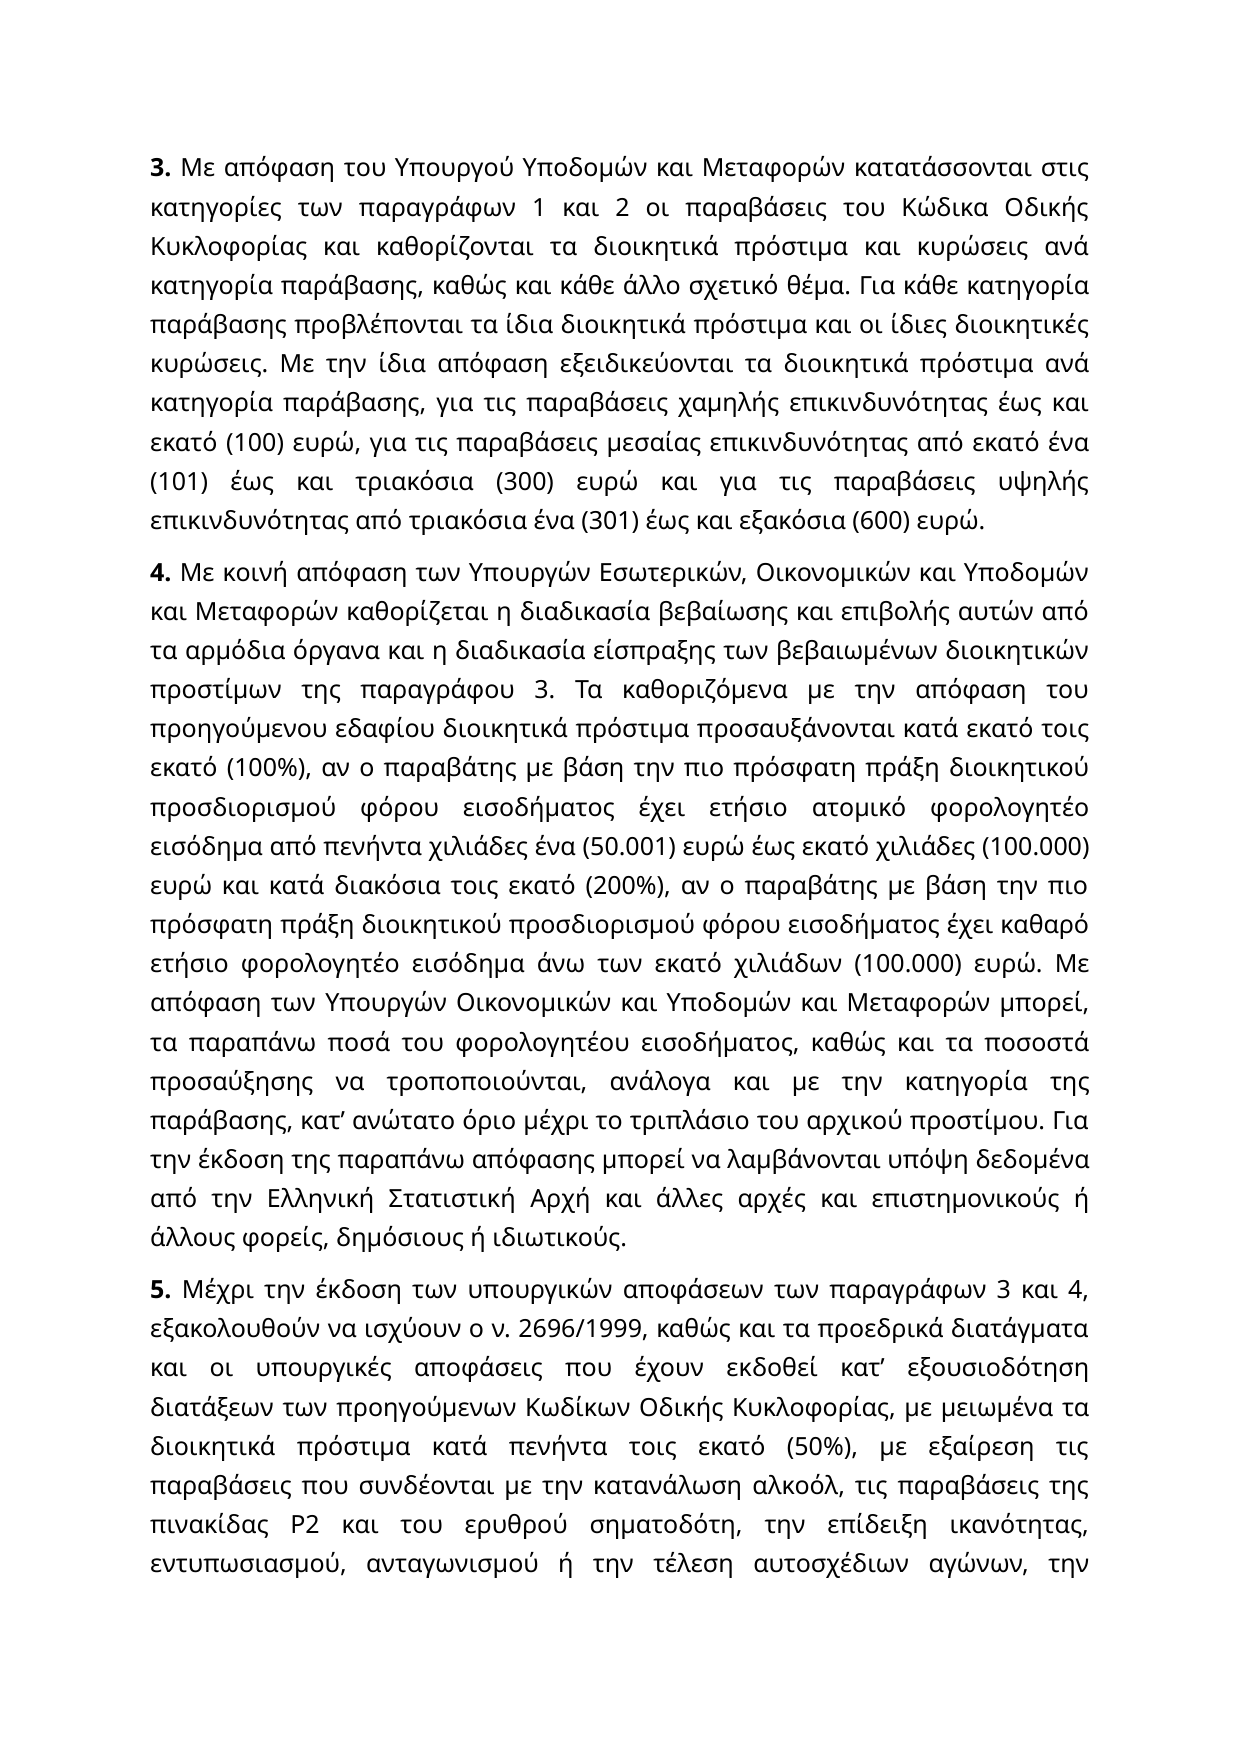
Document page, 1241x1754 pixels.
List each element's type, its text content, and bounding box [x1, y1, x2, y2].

text 4. Με κοινή απόφαση των Υπουργών Εσωτερικών, Οικονομικών και Υποδομών και Μεταφορών καθορίζεται η διαδικασία βεβαίωσης και επιβολής αυτών από τα αρμόδια όργανα και η διαδικασία είσπραξης των βεβαιωμένων διοικητικών προστίμων της παραγράφου 3. Τα καθοριζόμενα με την απόφαση του προηγούμενου εδαφίου διοικητικά πρόστιμα προσαυξάνονται κατά εκατό τοις εκατό (100%), αν ο παραβάτης με βάση την πιο πρόσφατη πράξη διοικητικού προσδιορισμού φόρου εισοδήματος έχει ετήσιο ατομικό φορολογητέο εισόδημα από πενήντα χιλιάδες ένα (50.001) ευρώ έως εκατό χιλιάδες (100.000) ευρώ και κατά διακόσια τοις εκατό (200%), αν ο παραβάτης με βάση την πιο πρόσφατη πράξη διοικητικού προσδιορισμού φόρου εισοδήματος έχει καθαρό ετήσιο φορολογητέο εισόδημα άνω των εκατό χιλιάδων (100.000) ευρώ. Με απόφαση των Υπουργών Οικονομικών και Υποδομών και Μεταφορών μπορεί, τα παραπάνω ποσά του φορολογητέου εισοδήματος, καθώς και τα ποσοστά προσαύξησης να τροποποιούνται, ανάλογα και με την κατηγορία της παράβασης, κατ’ ανώτατο όριο μέχρι το τριπλάσιο του αρχικού προστίμου. Για την έκδοση της παραπάνω απόφασης μπορεί να λαμβάνονται υπόψη δεδομένα από την Ελληνική Στατιστική Αρχή και άλλες αρχές και επιστημονικούς ή άλλους φορείς, δημόσιους ή ιδιωτικούς. [150, 554, 1090, 1254]
text 5. Μέχρι την έκδοση των υπουργικών αποφάσεων των παραγράφων 3 και 4, εξακολουθούν να ισχύουν ο ν. 2696/1999, καθώς και τα προεδρικά διατάγματα και οι υπουργικές αποφάσεις που έχουν εκδοθεί κατ’ εξουσιοδότηση διατάξεων των προηγούμενων Κωδίκων Οδικής Κυκλοφορίας, με μειωμένα τα διοικητικά πρόστιμα κατά πενήντα τοις εκατό (50%), με εξαίρεση τις παραβάσεις που συνδέονται με την κατανάλωση αλκοόλ, τις παραβάσεις της πινακίδας Ρ2 και του ερυθρού σηματοδότη, την επίδειξη ικανότητας, εντυπωσιασμού, ανταγωνισμού ή την τέλεση αυτοσχέδιων αγώνων, την [150, 1272, 1090, 1580]
text 3. Με απόφαση του Υπουργού Υποδομών και Μεταφορών κατατάσσονται στις κατηγορίες των παραγράφων 1 και 2 οι παραβάσεις του Κώδικα Οδικής Κυκλοφορίας και καθορίζονται τα διοικητικά πρόστιμα και κυρώσεις ανά κατηγορία παράβασης, καθώς και κάθε άλλο σχετικό θέμα. Για κάθε κατηγορία παράβασης προβλέπονται τα ίδια διοικητικά πρόστιμα και οι ίδιες διοικητικές κυρώσεις. Με την ίδια απόφαση εξειδικεύονται τα διοικητικά πρόστιμα ανά κατηγορία παράβασης, για τις παραβάσεις χαμηλής επικινδυνότητας έως και εκατό (100) ευρώ, για τις παραβάσεις μεσαίας επικινδυνότητας από εκατό ένα (101) έως και τριακόσια (300) ευρώ και για τις παραβάσεις υψηλής επικινδυνότητας από τριακόσια ένα (301) έως και εξακόσια (600) ευρώ. [150, 150, 1090, 537]
